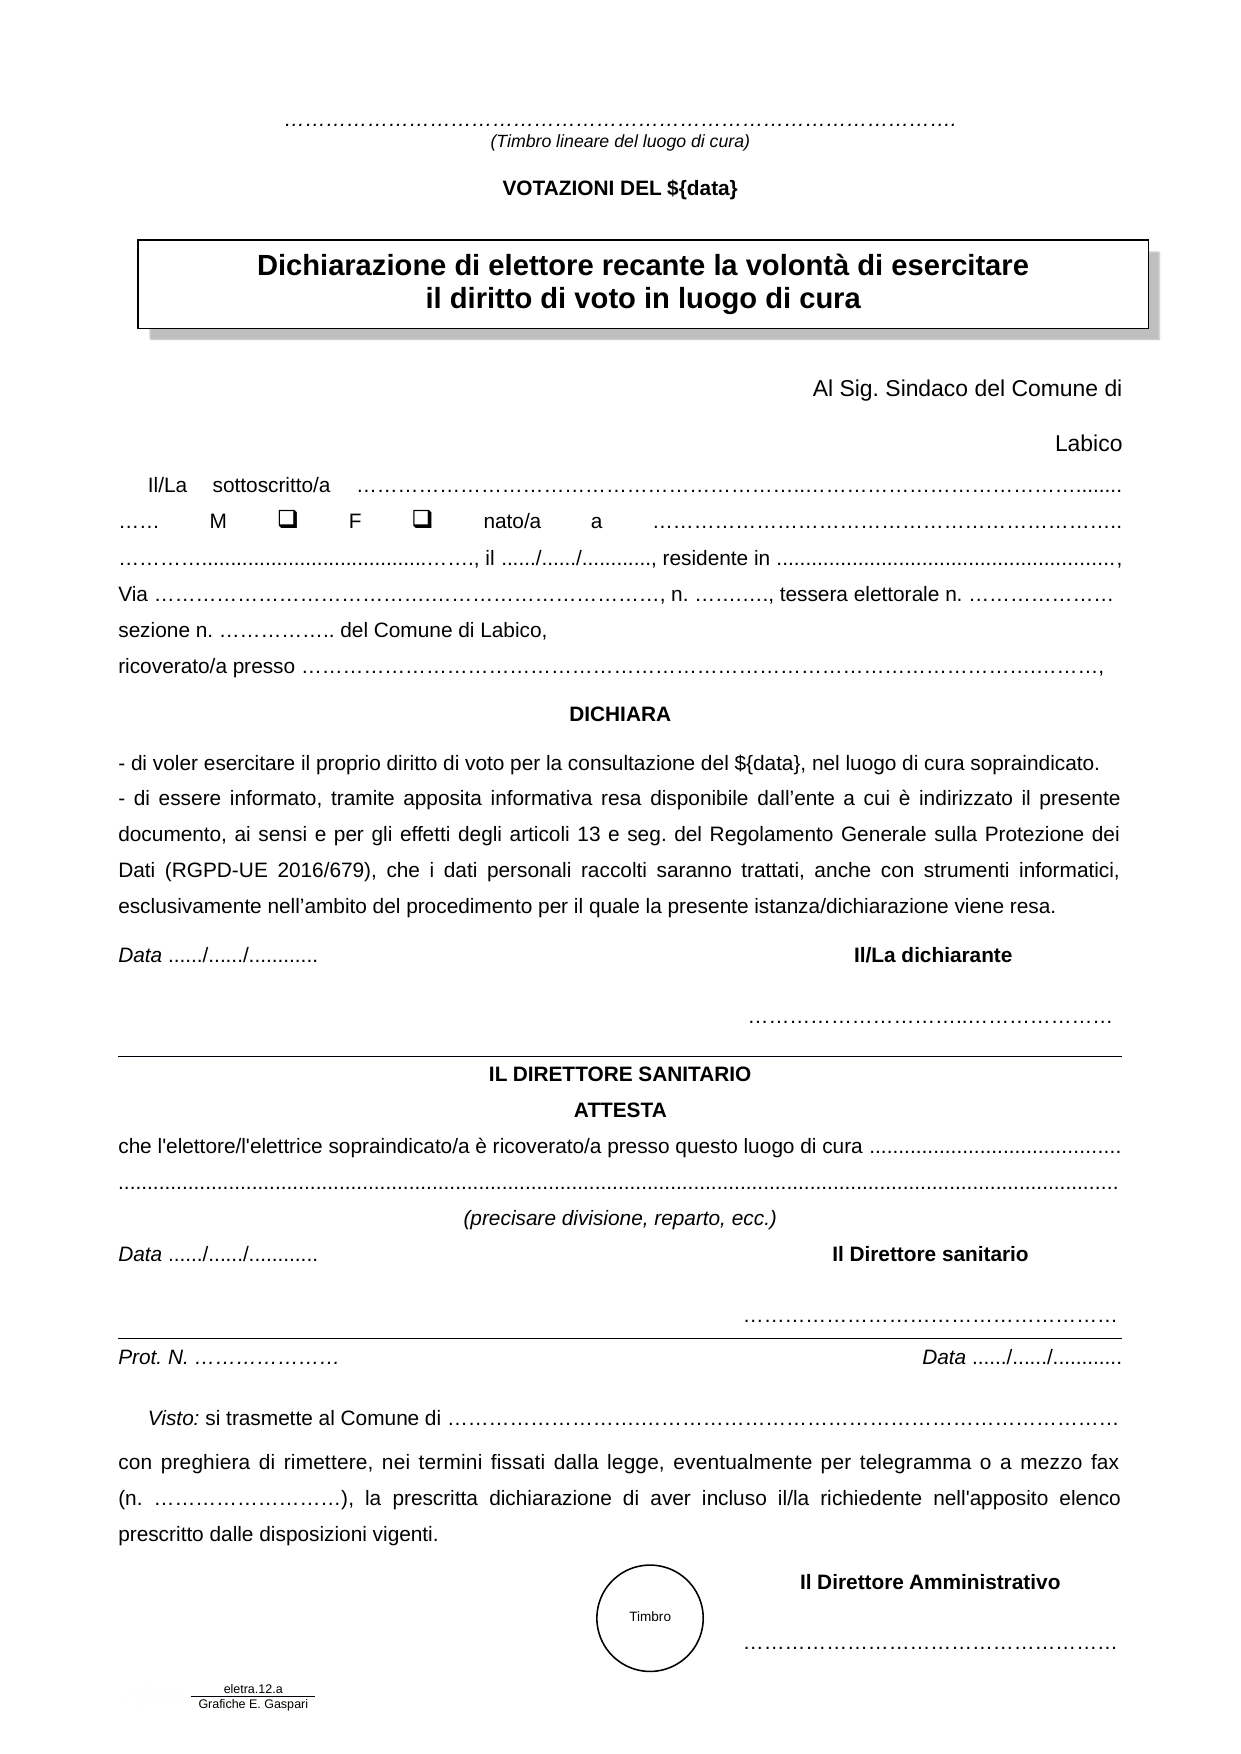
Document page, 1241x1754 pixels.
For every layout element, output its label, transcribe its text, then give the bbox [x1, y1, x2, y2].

subtitle Il Direttore Amministrativo [738, 1570, 1122, 1594]
text Il/La sottoscritto/a ………………………………………………………..…………………………………........…… M  F  nato/a a …………………………………………………………..………….......................................……., il ....../....../............, residente in , [118, 473, 1122, 569]
text (Timbro lineare del luogo di cura) [118, 130, 1122, 151]
text con preghiera di rimettere, nei termini fissati dalla legge, eventualmente per telegramma o a mezzo fax (n. ………………………), la prescritta dichiarazione di aver incluso il/la richiedente nell'apposito elenco prescritto dalle disposizioni vigenti. [118, 1449, 1122, 1545]
text Prot. N. ………………… Data ....../....../............ [118, 1345, 1122, 1369]
text Al Sig. Sindaco del Comune di [118, 375, 1122, 401]
text Data ....../....../............ Il/La dichiarante [118, 942, 1122, 966]
text VOTAZIONI DEL ${data} [118, 176, 1122, 200]
text Via ………………………………….……………………………, n. …….…., tessera elettorale n. ………………… [118, 582, 1122, 606]
text ……………………………………………… [738, 1630, 1122, 1654]
text che l'elettore/l'elettrice sopraindicato/a è ricoverato/a presso questo luogo di cura [118, 1134, 1122, 1158]
text sezione n. …………….. del Comune di Labico, [118, 617, 1122, 641]
text (precisare divisione, reparto, ecc.) [118, 1206, 1122, 1229]
text Dichiarazione di elettore recante la volontà di esercitare il diritto di voto in luogo di cura [142, 247, 1144, 314]
text Data ....../....../............ Il Direttore sanitario [118, 1241, 1122, 1265]
subtitle ATTESTA [118, 1098, 1122, 1122]
text ……………………………………………………………………………………. [118, 106, 1122, 130]
text Visto: si trasmette al Comune di ……………………….…………………………………………………………… [118, 1406, 1122, 1430]
subtitle IL DIRETTORE SANITARIO [118, 1062, 1122, 1086]
text ricoverato/a presso …………………………………………………………………………………………….………, [118, 653, 1122, 677]
subtitle DICHIARA [118, 702, 1122, 726]
text ……………………………………………… [738, 1302, 1122, 1326]
text Timbro [627, 1609, 673, 1624]
text Labico [118, 430, 1122, 456]
text …………………………..………………… [738, 1003, 1122, 1027]
text - di essere informato, tramite apposita informativa resa disponibile dall’ente a cui è indirizzato il presente documento, ai sensi e per gli effetti degli articoli 13 e seg. del Regolamento Generale sulla Protezione dei Dati (RGPD-UE 2016/679), che i dati personali raccolti saranno trattati, anche con strumenti informatici, esclusivamente nell’ambito del procedimento per il quale la presente istanza/dichiarazione viene resa. [118, 786, 1122, 918]
text - di voler esercitare il proprio diritto di voto per la consultazione del ${data}, nel luogo di cura sopraindicato. [118, 750, 1122, 774]
